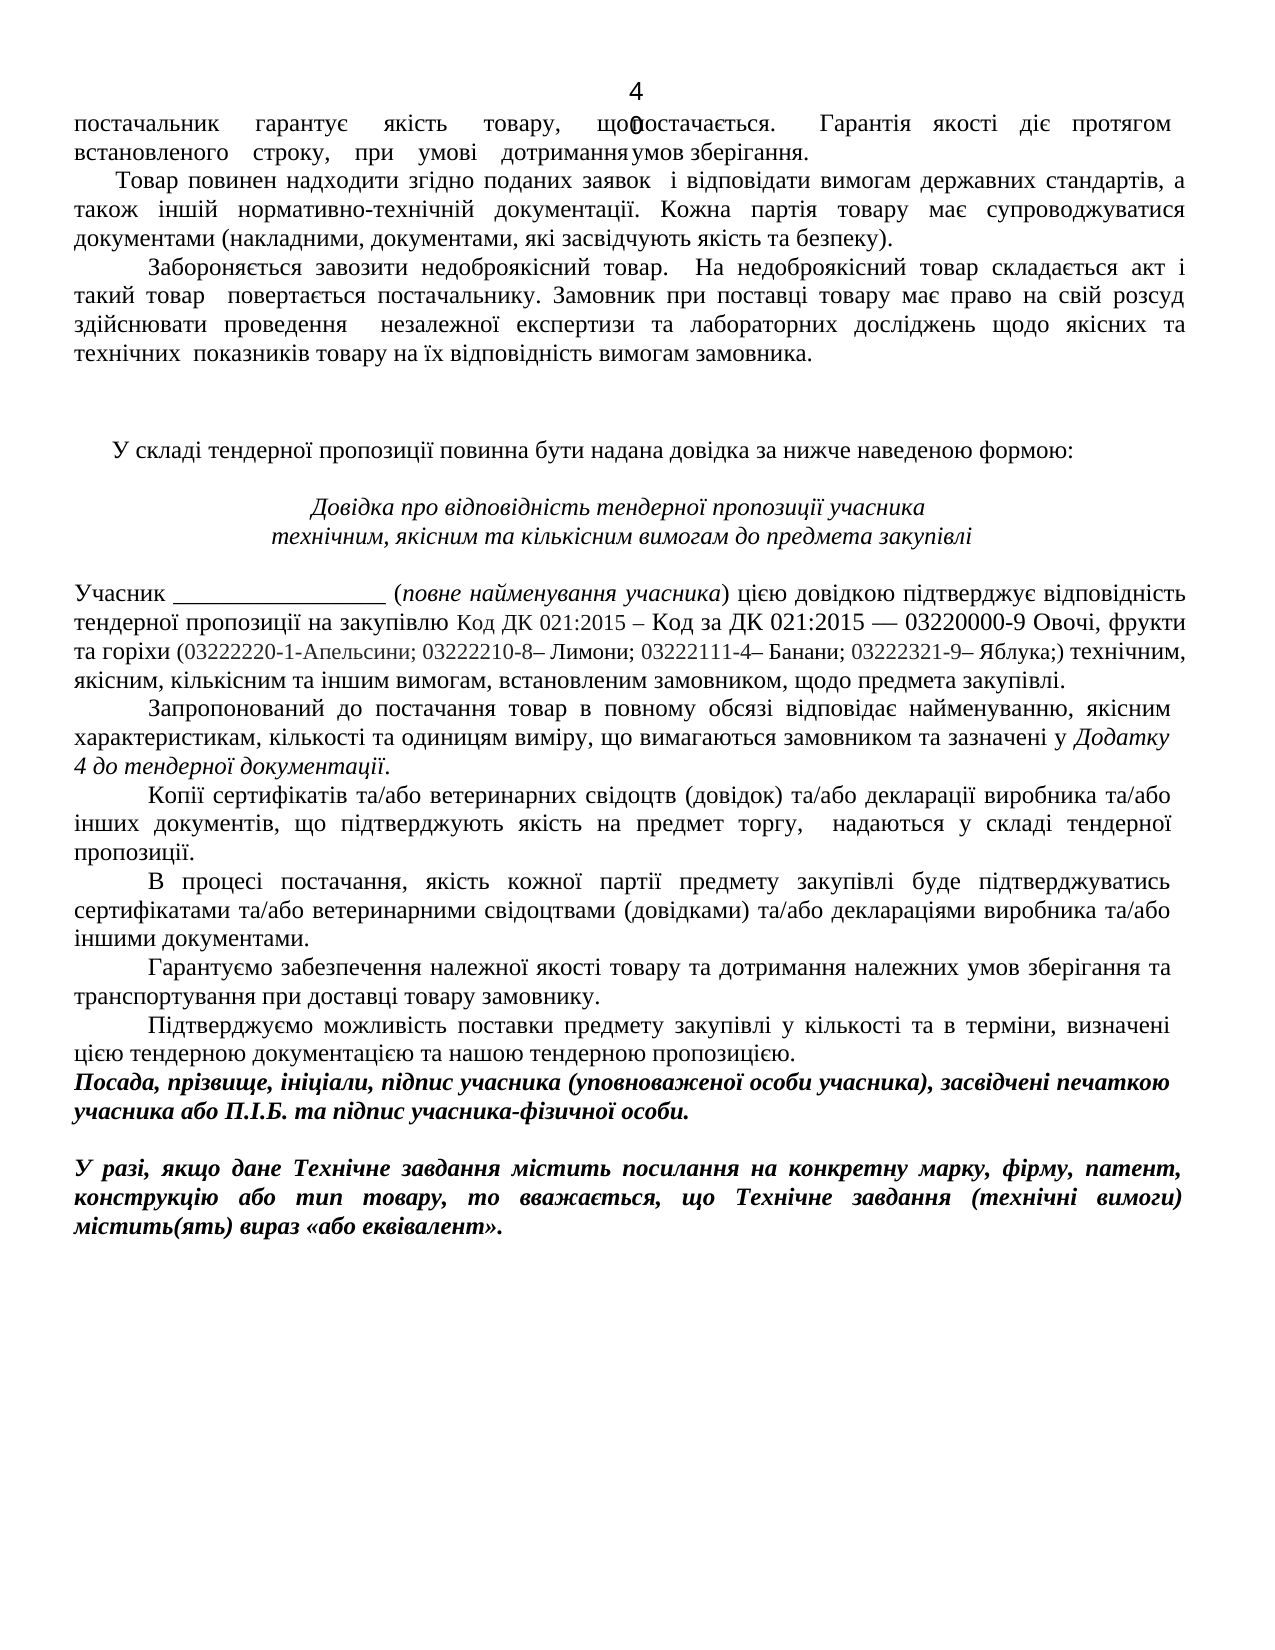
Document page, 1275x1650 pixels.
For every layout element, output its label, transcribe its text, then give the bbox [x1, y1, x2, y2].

text технічним, якісним та кількісним вимогам до предмета закупівлі [74, 521, 1172, 550]
text Гарантуємо забезпечення належної якості товару та дотримання належних умов зберігання та транспортування при доставці товару замовнику. [74, 952, 1172, 1010]
text Підтверджуємо можливість поставки предмету закупівлі у кількості та в терміни, визначені цією тендерною документацією та нашою тендерною пропозицією. [74, 1010, 1172, 1067]
text У складі тендерної пропозиції повинна бути надана довідка за нижче наведеною формою: [74, 435, 1172, 463]
text Забороняється завозити недоброякісний товар. На недоброякісний товар складається акт і такий товар повертається постачальнику. Замовник при поставці товару має право на свій розсуд здійснювати проведення незалежної експертизи та лабораторних досліджень щодо якісних та технічних показників товару на їх відповідність вимогам замовника. [74, 252, 1186, 367]
text Товар повинен надходити згідно поданих заявок і відповідати вимогам державних стандартів, а також іншій нормативно-технічній документації. Кожна партія товару має супроводжуватися документами (накладними, документами, які засвідчують якість та безпеку). [74, 165, 1186, 252]
text Запропонований до постачання товар в повному обсязі відповідає найменуванню, якісним характеристикам, кількості та одиницям виміру, що вимагаються замовником та зазначені у Додатку 4 до тендерної документації. [74, 693, 1172, 780]
text Копії сертифікатів та/або ветеринарних свідоцтв (довідок) та/або декларації виробника та/або інших документів, що підтверджують якість на предмет торгу, надаються у складі тендерної пропозиції. [74, 780, 1172, 866]
text Посада, прізвище, ініціали, підпис учасника (уповноваженої особи учасника), засвідчені печаткою учасника або П.І.Б. та підпис учасника-фізичної особи. [74, 1067, 1172, 1125]
text В процесі постачання, якість кожної партії предмету закупівлі буде підтверджуватись сертифікатами та/або ветеринарними свідоцтвами (довідками) та/або деклараціями виробника та/або іншими документами. [74, 866, 1172, 952]
text постачальник гарантує якість товару, що постачається. Гарантія якості діє протягом встановленого строку, при умові дотримання умов зберігання. [74, 108, 1172, 165]
text У разі, якщо дане Технічне завдання містить посилання на конкретну марку, фірму, патент, конструкцію або тип товару, то вважається, що Технічне завдання (технічні вимоги) містить(ять) вираз «або еквівалент». [74, 1153, 1186, 1240]
text Учасник _________________ (повне найменування учасника) цією довідкою підтверджує відповідність тендерної пропозиції на закупівлю Код ДК 021:2015 – Код за ДК 021:2015 –– 03220000-9 Овочі, фрукти та горіхи (03222220-1-Апельсини; 03222210-8– Лимони; 03222111-4– Банани; 03222321-9– Яблука;) технічним, якісним, кількісним та іншим вимогам, встановленим замовником, щодо предмета закупівлі. [74, 578, 1186, 693]
text Довідка про відповідність тендерної пропозиції учасника [74, 492, 1172, 521]
